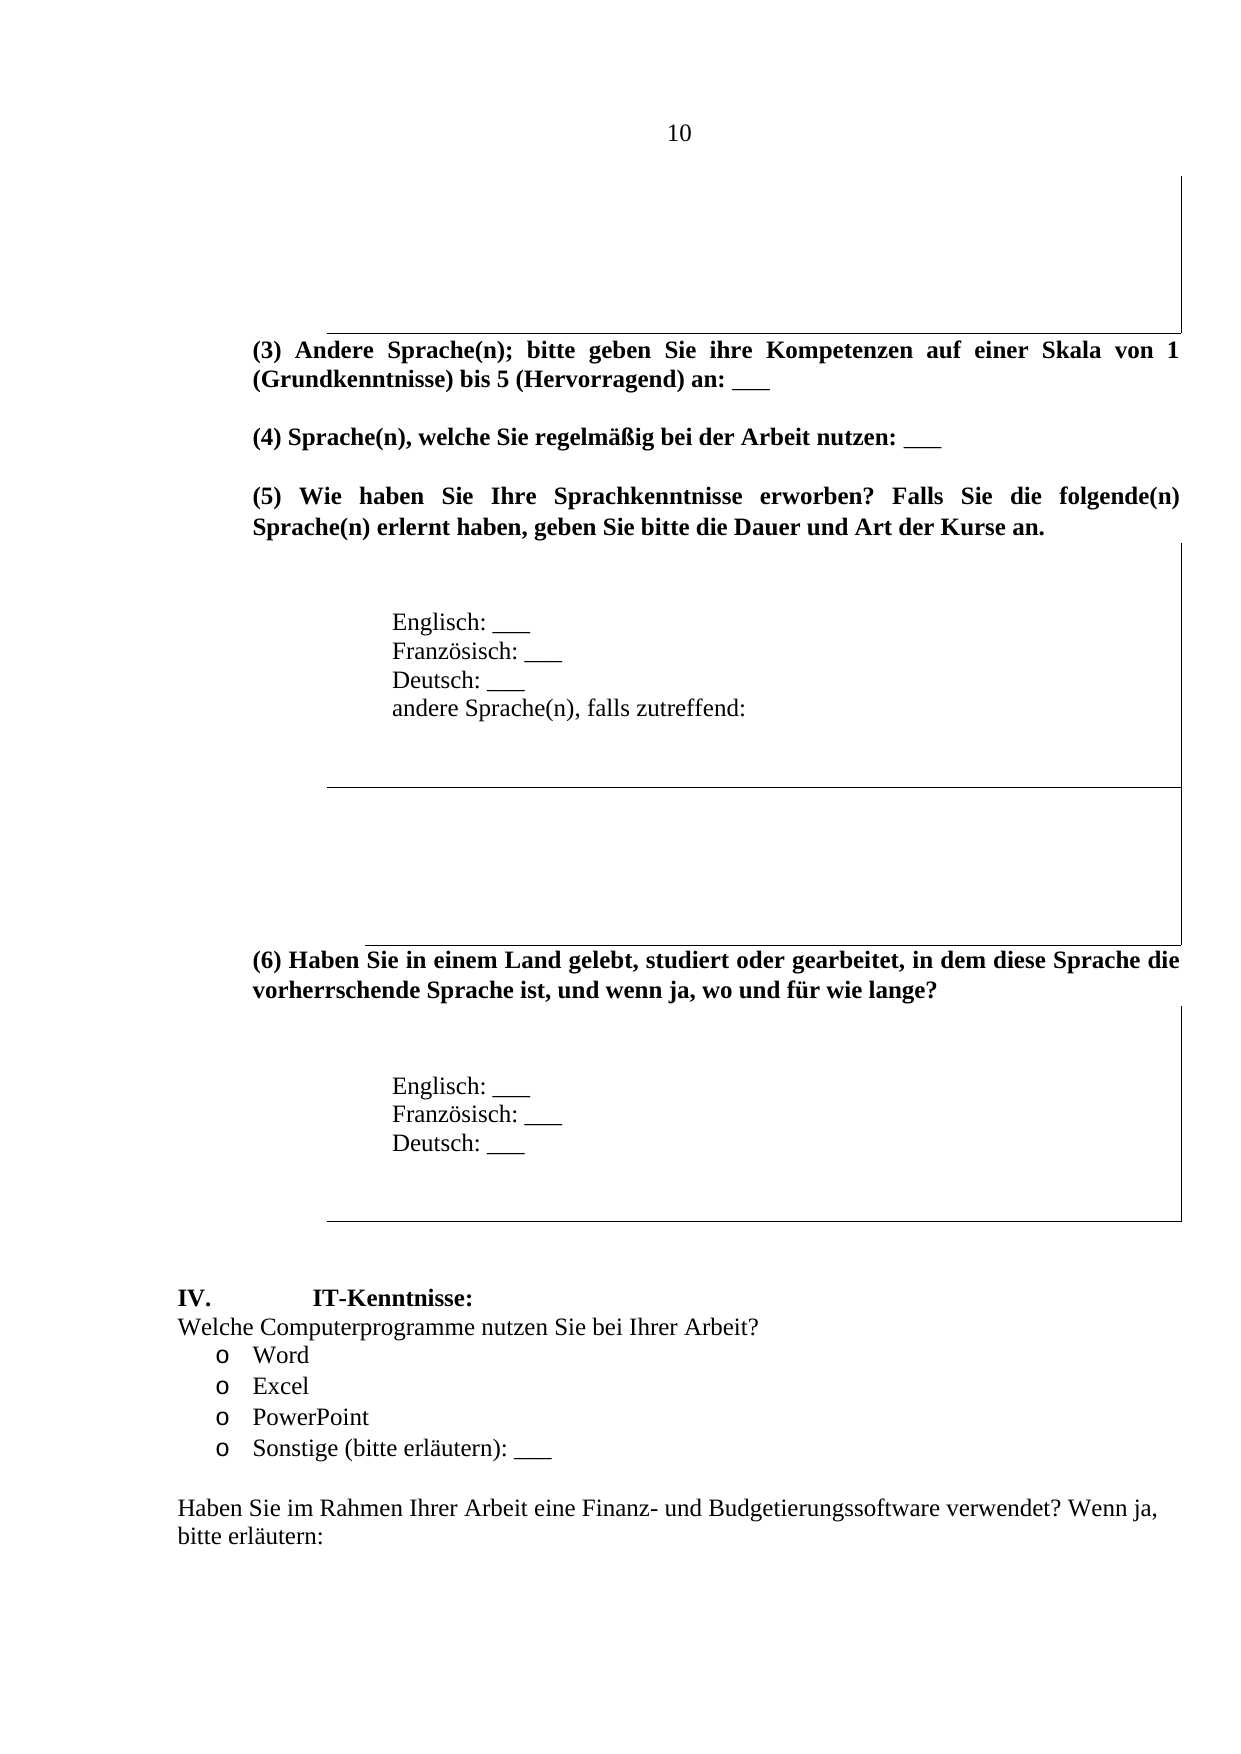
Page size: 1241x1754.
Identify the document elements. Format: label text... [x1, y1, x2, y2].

text (6) Haben Sie in einem Land gelebt, studiert oder gearbeitet, in dem diese Sprache die vorherrschende Sprache ist, und wenn ja, wo und für wie lange? [252, 945, 1181, 1004]
text Deutsch: ___ [327, 665, 1181, 693]
text Englisch: ___ [327, 543, 1181, 636]
text (3) Andere Sprache(n); bitte geben Sie ihre Kompetenzen auf einer Skala von 1 (Grundkenntnisse) bis 5 (Hervorragend) an: ___ [252, 336, 1181, 393]
text Haben Sie im Rahmen Ihrer Arbeit eine Finanz- und Budgetierungssoftware verwendet? Wenn ja, bitte erläutern: [177, 1493, 1181, 1550]
text (4) Sprache(n), welche Sie regelmäßig bei der Arbeit nutzen: ___ [252, 422, 1181, 451]
text Welche Computerprogramme nutzen Sie bei Ihrer Arbeit? [177, 1312, 1181, 1341]
text Französisch: ___ [327, 1099, 1181, 1128]
text Französisch: ___ [327, 636, 1181, 665]
text andere Sprache(n), falls zutreffend: [327, 693, 1181, 787]
text Deutsch: ___ [327, 1128, 1181, 1221]
text Englisch: ___ [327, 1006, 1181, 1099]
text o Word [215, 1341, 1181, 1371]
text (5) Wie haben Sie Ihre Sprachkenntnisse erworben? Falls Sie die folgende(n) Sprache(n) erlernt haben, geben Sie bitte die Dauer und Art der Kurse an. [252, 481, 1181, 541]
text o PowerPoint [215, 1402, 1181, 1433]
text o Sonstige (bitte erläutern): ___ [215, 1433, 1181, 1464]
text IV. IT-Kenntnisse: [177, 1283, 1181, 1312]
text o Excel [215, 1371, 1181, 1402]
